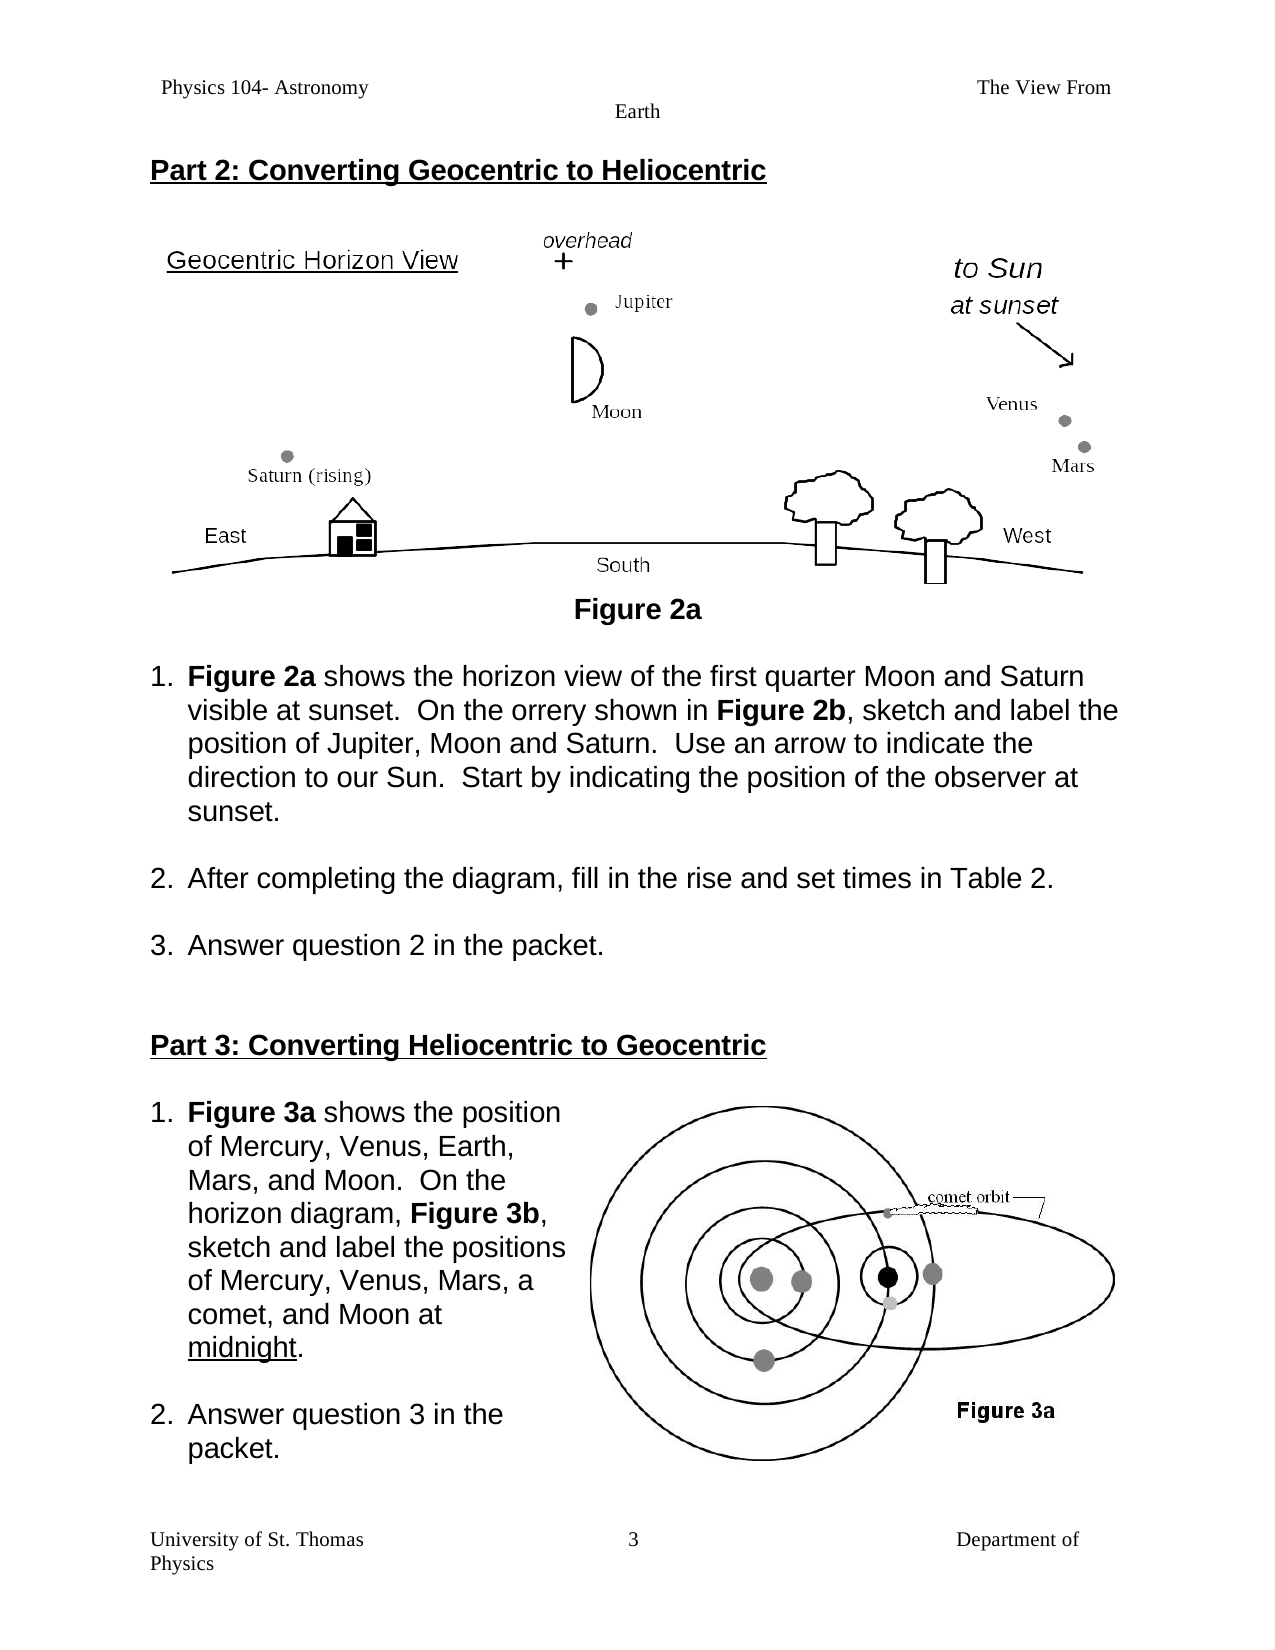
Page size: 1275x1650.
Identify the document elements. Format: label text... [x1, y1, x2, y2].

list Answer question 3 in the packet. [150, 1397, 585, 1464]
text Part 2: Converting Geocentric to Heliocentric [150, 153, 1125, 187]
text Part 3: Converting Heliocentric to Geocentric [150, 1028, 1125, 1062]
text Figure 2a [150, 592, 1125, 626]
list Answer question 2 in the packet. [150, 928, 1125, 961]
list After completing the diagram, fill in the rise and set times in Table 2. [150, 861, 1125, 894]
list Figure 3a shows the position of Mercury, Venus, Earth, Mars, and Moon. On the horizon diagram, Figure 3b, sketch and label the positions of Mercury, Venus, Mars, a comet, and Moon at midnight. [150, 1095, 1125, 1364]
list Figure 2a shows the horizon view of the first quarter Moon and Saturn visible at sunset. On the orrery shown in Figure 2b, sketch and label the position of Jupiter, Moon and Saturn. Use an arrow to indicate the direction to our Sun. Start by indicating the position of the observer at sunset. [150, 659, 1125, 827]
picture [585, 1102, 1122, 1465]
